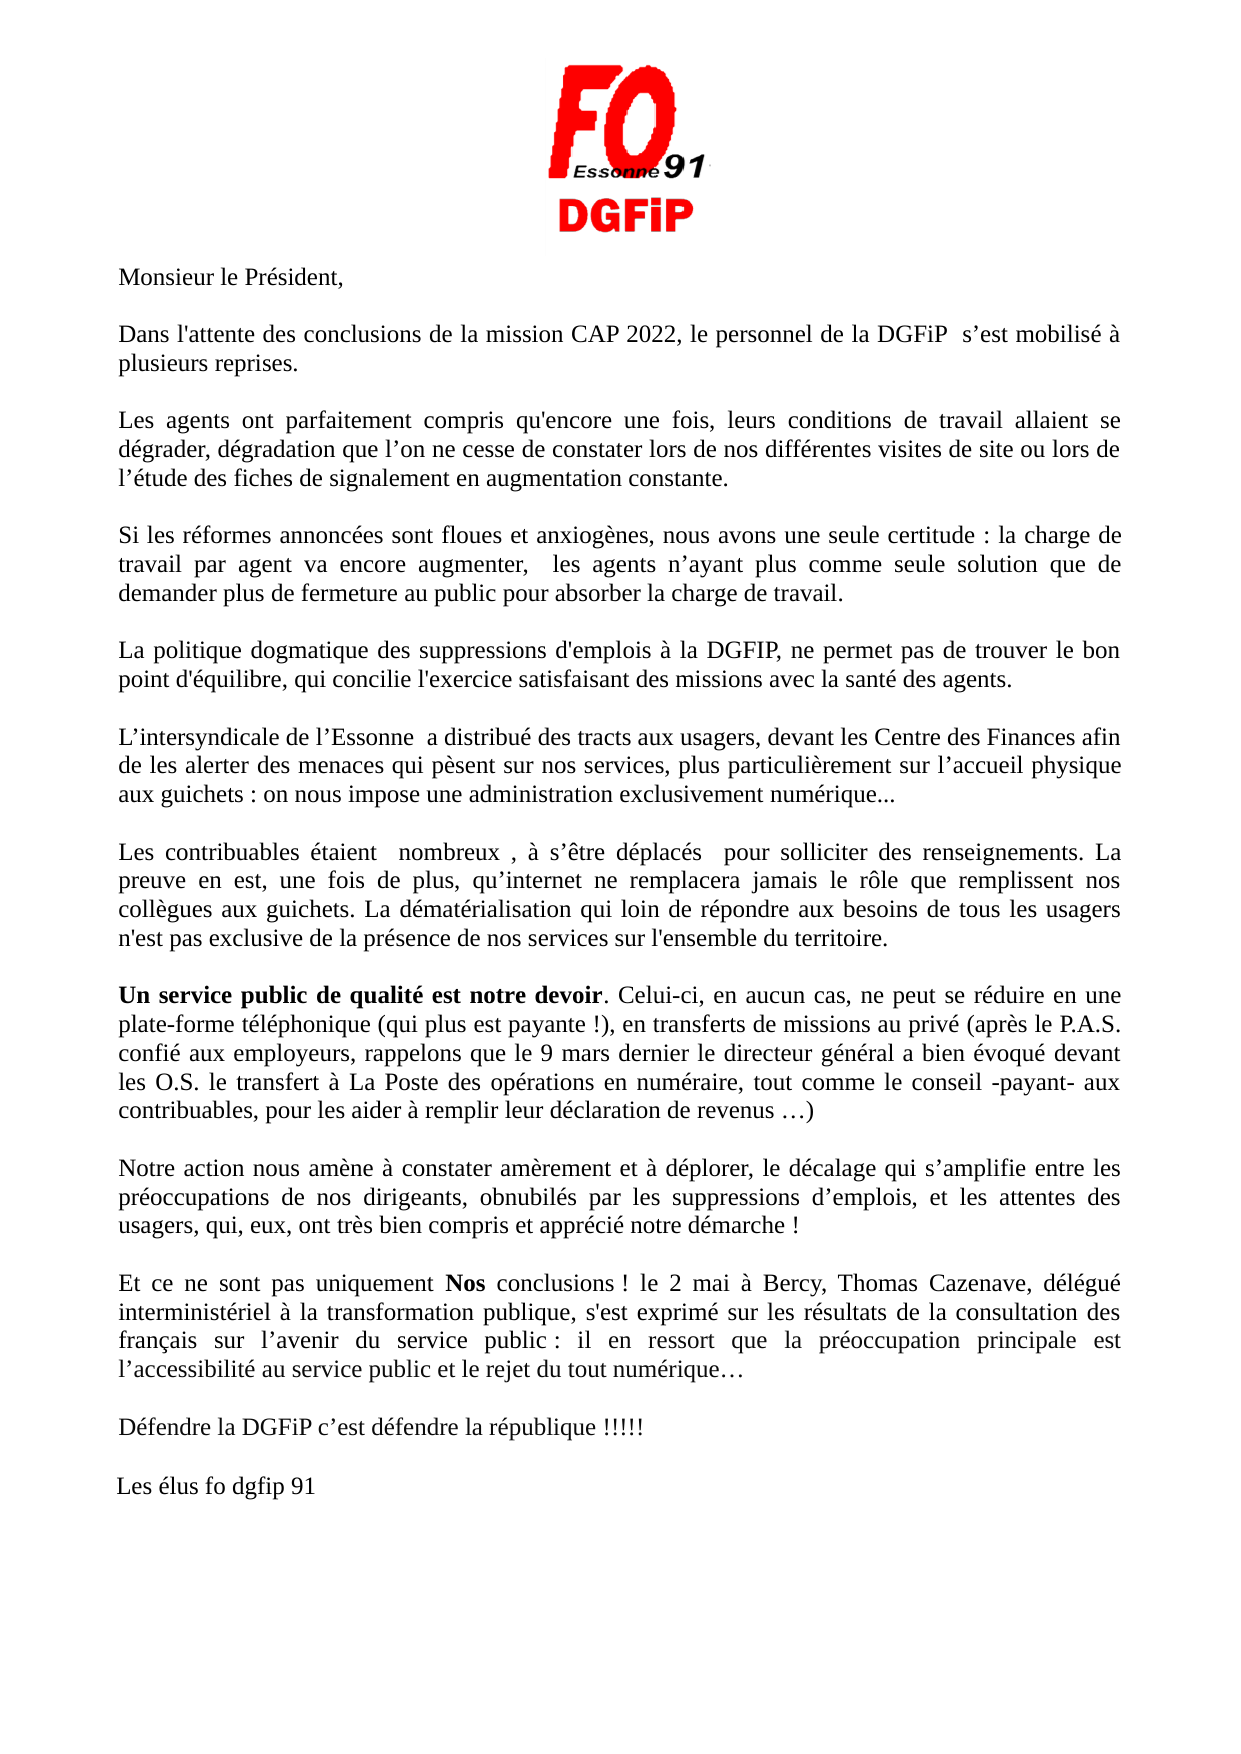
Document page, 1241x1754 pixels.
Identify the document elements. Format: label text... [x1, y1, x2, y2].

text Et ce ne sont pas uniquement Nos conclusions ! le 2 mai à Bercy, Thomas Cazenave, délégué interministériel à la transformation publique, s'est exprimé sur les résultats de la consultation des français sur l’avenir du service public : il en ressort que la préoccupation principale est l’accessibilité au service public et le rejet du tout numérique… [118, 1268, 1122, 1383]
text La politique dogmatique des suppressions d'emplois à la DGFIP, ne permet pas de trouver le bon point d'équilibre, qui concilie l'exercice satisfaisant des missions avec la santé des agents. [118, 636, 1122, 693]
text Monsieur le Président, [118, 262, 1122, 291]
picture [545, 58, 711, 256]
text Les élus fo dgfip 91 [62, 1469, 1171, 1501]
text Si les réformes annoncées sont floues et anxiogènes, nous avons une seule certitude : la charge de travail par agent va encore augmenter, les agents n’ayant plus comme seule solution que de demander plus de fermeture au public pour absorber la charge de travail. [118, 521, 1122, 607]
text Notre action nous amène à constater amèrement et à déplorer, le décalage qui s’amplifie entre les préoccupations de nos dirigeants, obnubilés par les suppressions d’emplois, et les attentes des usagers, qui, eux, ont très bien compris et apprécié notre démarche ! [118, 1124, 1122, 1239]
text Dans l'attente des conclusions de la mission CAP 2022, le personnel de la DGFiP s’est mobilisé à plusieurs reprises. [118, 319, 1122, 377]
text Les agents ont parfaitement compris qu'encore une fois, leurs conditions de travail allaient se dégrader, dégradation que l’on ne cesse de constater lors de nos différentes visites de site ou lors de l’étude des fiches de signalement en augmentation constante. [118, 406, 1122, 492]
text Défendre la DGFiP c’est défendre la république !!!!! [118, 1412, 1122, 1441]
text Un service public de qualité est notre devoir. Celui-ci, en aucun cas, ne peut se réduire en une plate-forme téléphonique (qui plus est payante !), en transferts de missions au privé (après le P.A.S. confié aux employeurs, rappelons que le 9 mars dernier le directeur général a bien évoqué devant les O.S. le transfert à La Poste des opérations en numéraire, tout comme le conseil -payant- aux contribuables, pour les aider à remplir leur déclaration de revenus …) [118, 981, 1122, 1124]
text L’intersyndicale de l’Essonne a distribué des tracts aux usagers, devant les Centre des Finances afin de les alerter des menaces qui pèsent sur nos services, plus particulièrement sur l’accueil physique aux guichets : on nous impose une administration exclusivement numérique... [118, 722, 1122, 808]
text Les contribuables étaient nombreux , à s’être déplacés pour solliciter des renseignements. La preuve en est, une fois de plus, qu’internet ne remplacera jamais le rôle que remplissent nos collègues aux guichets. La dématérialisation qui loin de répondre aux besoins de tous les usagers n'est pas exclusive de la présence de nos services sur l'ensemble du territoire. [118, 837, 1122, 952]
